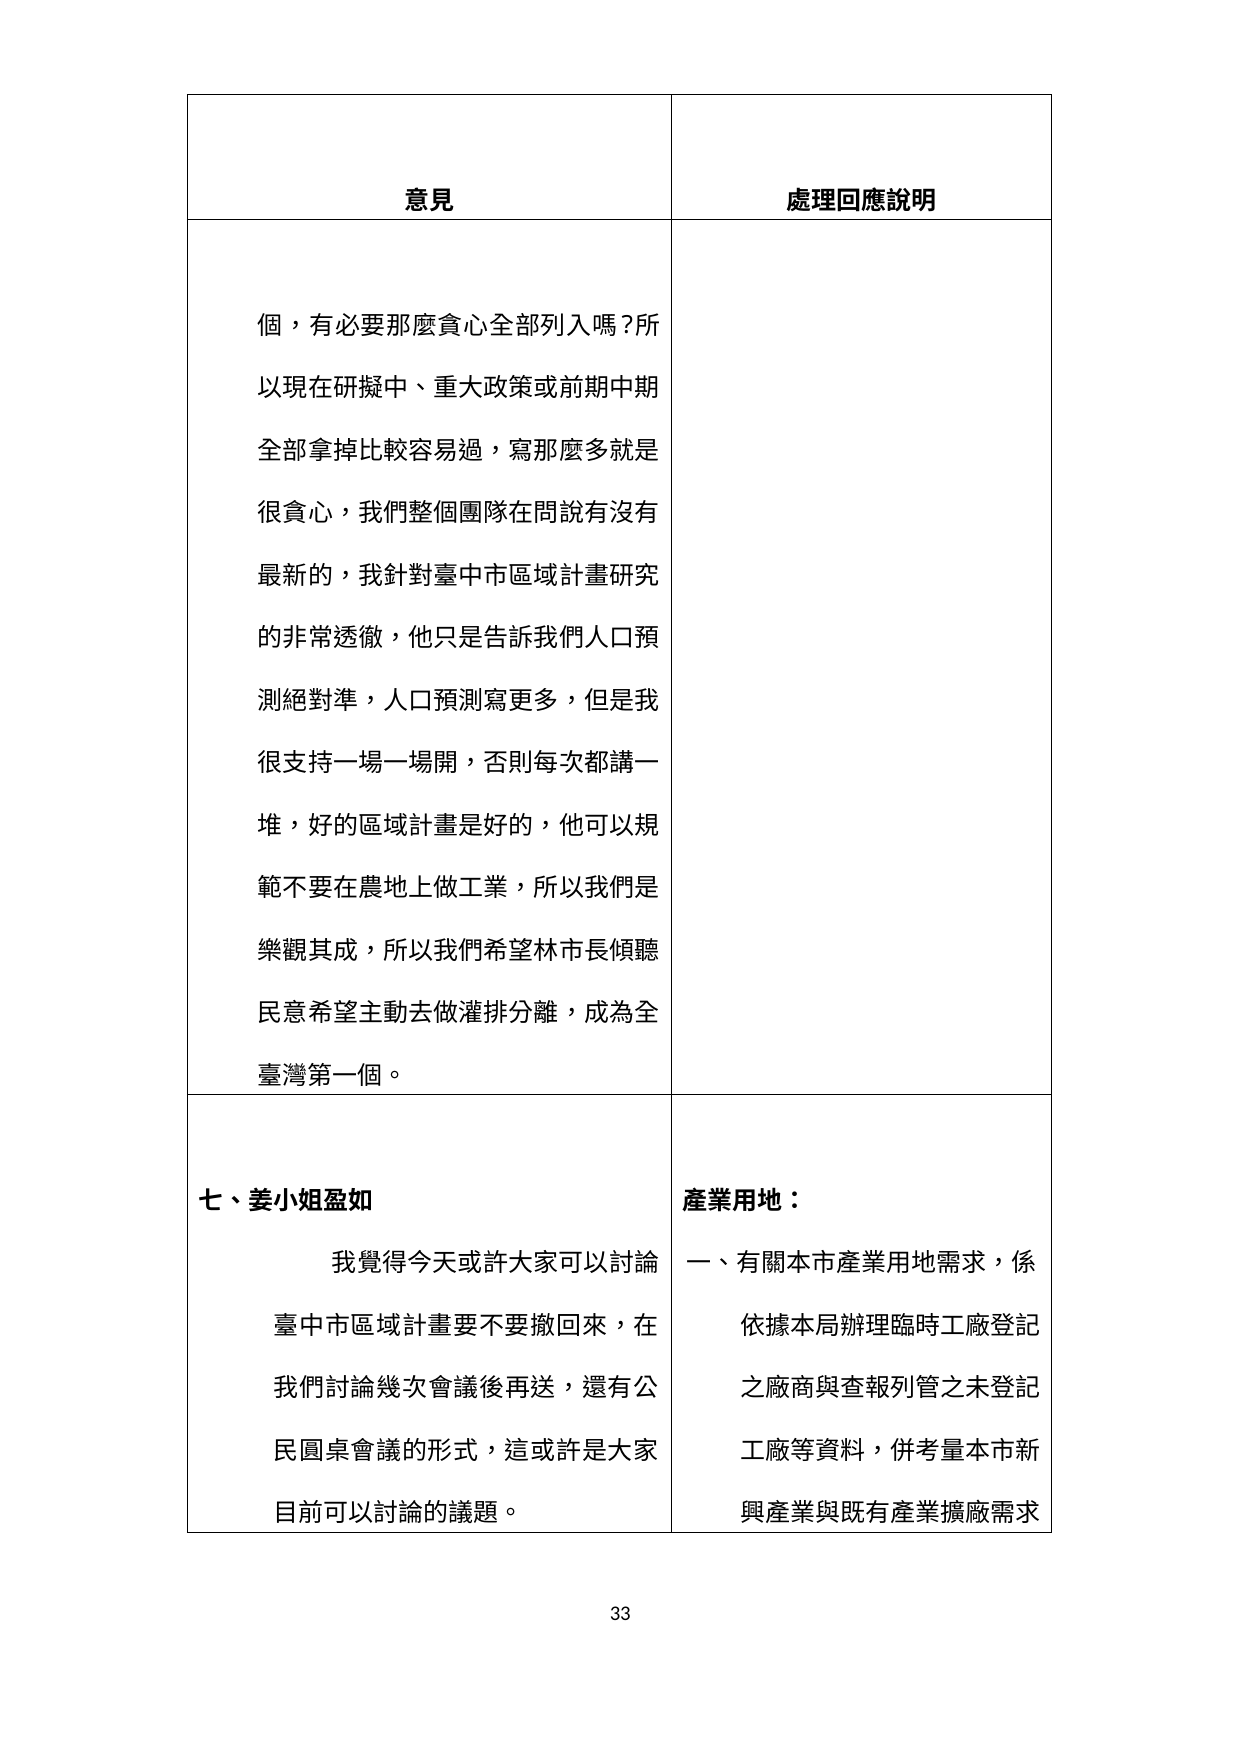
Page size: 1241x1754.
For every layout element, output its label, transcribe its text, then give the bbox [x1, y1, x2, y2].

table_header 處理回應說明 [672, 95, 1051, 219]
table_cell 產業用地： 一、有關本市產業用地需求，係依據本局辦理臨時工廠登記之廠商與查報列管之未登記工廠等資料，併考量本市新興產業與既有產業擴廠需求 [672, 1095, 1051, 1532]
table_cell [672, 220, 1051, 1094]
table_header 意見 [188, 95, 671, 219]
table_cell 個，有必要那麼貪心全部列入嗎?所以現在研擬中、重大政策或前期中期全部拿掉比較容易過，寫那麼多就是很貪心，我們整個團隊在問說有沒有最新的，我針對臺中市區域計畫研究的非常透徹，他只是告訴我們人口預測絕對準，人口預測寫更多，但是我很支持一場一場開，否則每次都講一堆，好的區域計畫是好的，他可以規範不要在農地上做工業，所以我們是樂觀其成，所以我們希望林市長傾聽民意希望主動去做灌排分離，成為全臺灣第一個。 [188, 220, 671, 1094]
table_cell 七、姜小姐盈如 我覺得今天或許大家可以討論臺中市區域計畫要不要撤回來，在我們討論幾次會議後再送，還有公民圓桌會議的形式，這或許是大家目前可以討論的議題。 [188, 1095, 671, 1532]
